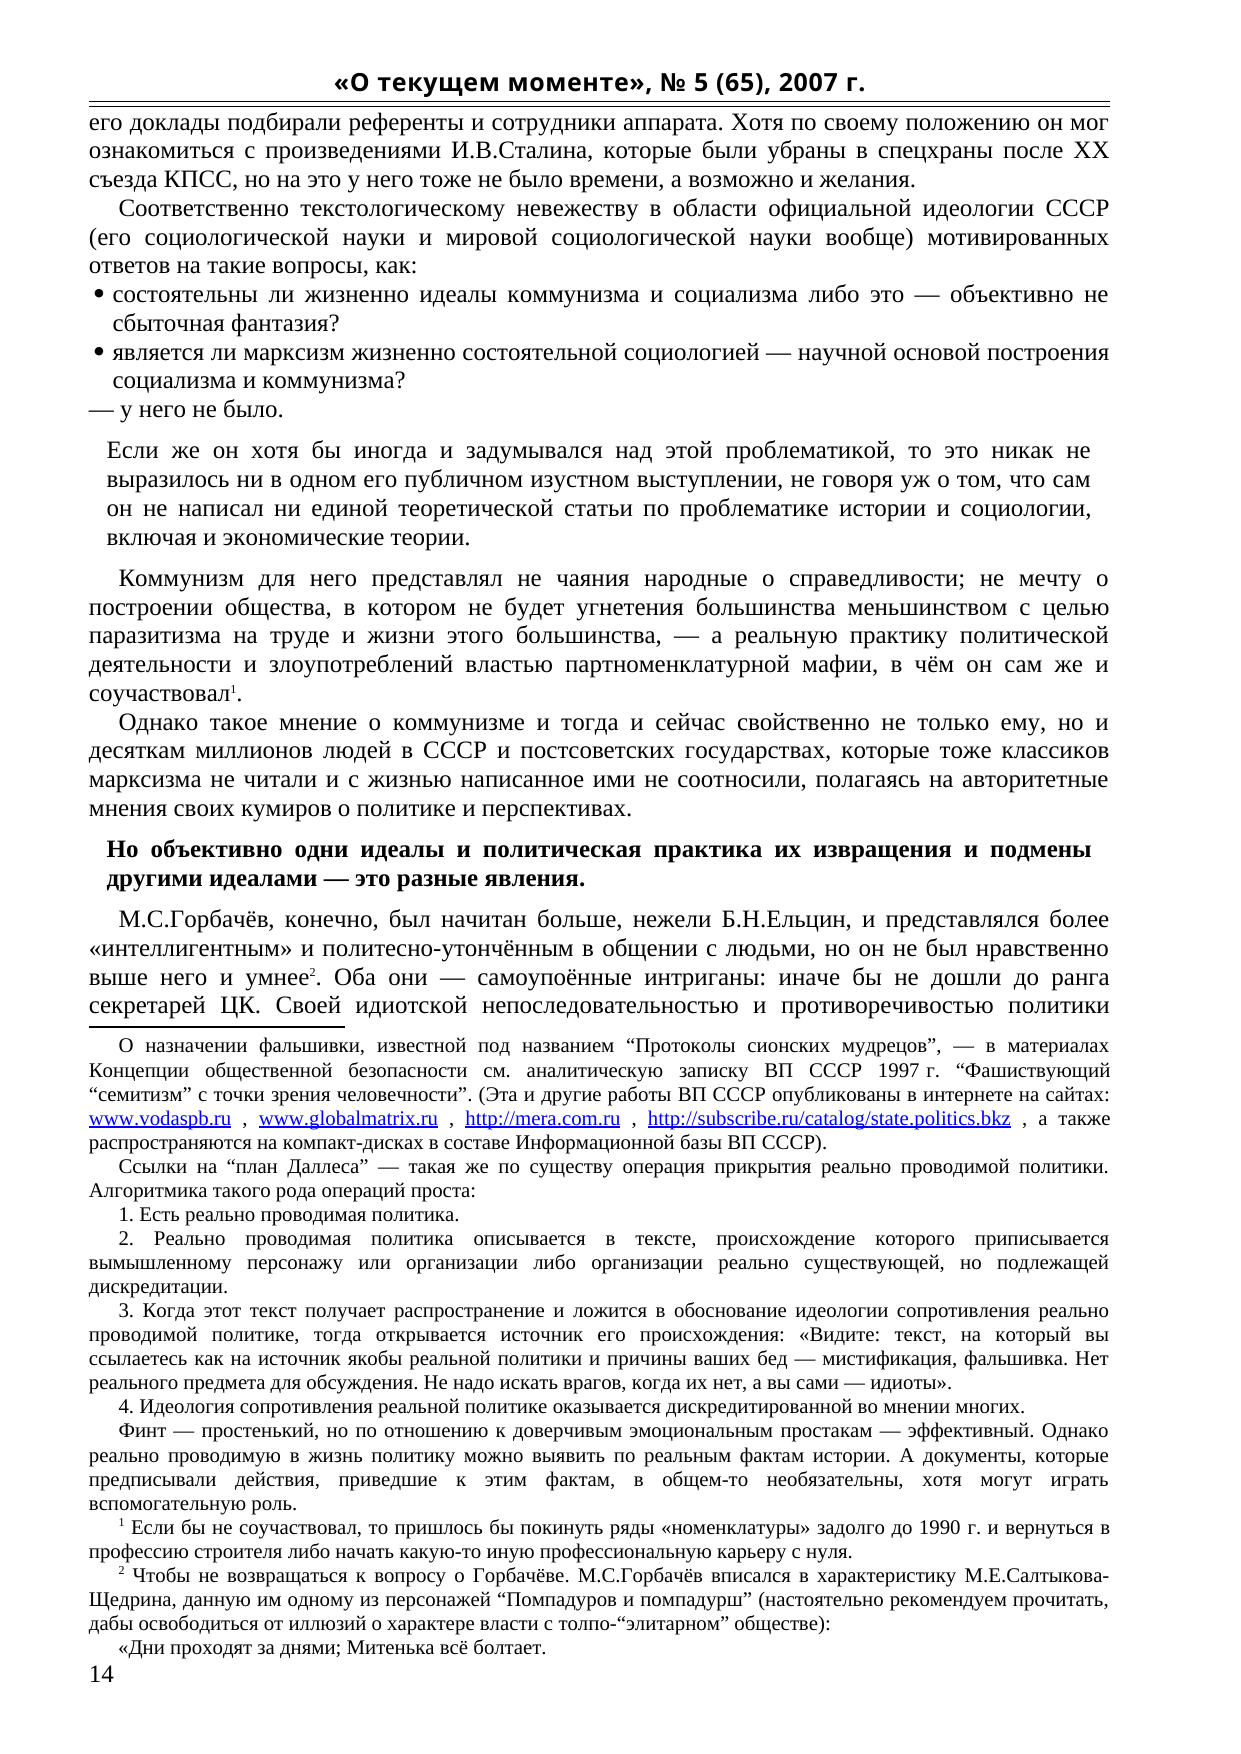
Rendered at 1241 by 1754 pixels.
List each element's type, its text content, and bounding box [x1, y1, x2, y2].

text Финт — простенький, но по отношению к доверчивым эмоциональным простакам — эффективный. Однако реально проводимую в жизнь политику можно выявить по реальным фактам истории. А документы, которые предписывали действия, приведшие к этим фактам, в общем-то необязательны, хотя могут играть вспомогательную роль. [89, 1418, 1110, 1515]
list состоятельны ли жизненно идеалы коммунизма и социализма либо это — объективно не сбыточная фантазия? [94, 279, 1110, 337]
text Если бы не соучаствовал, то пришлось бы покинуть ряды «номенклатуры» задолго до 1990 г. и вернуться в профессию строителя либо начать какую-то иную профессиональную карьеру с нуля. [89, 1515, 1110, 1563]
text 2. Реально проводимая политика описывается в тексте, происхождение которого приписывается вымышленному персонажу или организации либо организации реально существующей, но подлежащей дискредитации. [89, 1226, 1110, 1298]
text Коммунизм для него представлял не чаяния народные о справедливости; не мечту о построении общества, в котором не будет угнетения большинства меньшинством с целью паразитизма на труде и жизни этого большинства, — а реальную практику политической деятельности и злоупотреблений властью партноменклатурной мафии, в чём он сам же и соучаствовал. [89, 563, 1110, 707]
text 1. Есть реально проводимая политика. [89, 1202, 1110, 1226]
text Если же он хотя бы иногда и задумывался над этой проблематикой, то это никак не выразилось ни в одном его публичном изустном выступлении, не говоря уж о том, что сам он не написал ни единой теоретической статьи по проблематике истории и социологии, включая и экономические теории. [106, 435, 1093, 550]
text 3. Когда этот текст получает распространение и ложится в обоснование идеологии сопротивления реально проводимой политике, тогда открывается источник его происхождения: «Видите: текст, на который вы ссылаетесь как на источник якобы реальной политики и причины ваших бед — мистификация, фальшивка. Нет реального предмета для обсуждения. Не надо искать врагов, когда их нет, а вы сами — идиоты». [89, 1298, 1110, 1394]
text 4. Идеология сопротивления реальной политике оказывается дискредитированной во мнении многих. [89, 1394, 1110, 1418]
text — у него не было. [89, 394, 1110, 423]
text «Дни проходят за днями; Митенька всё болтает. [89, 1635, 1110, 1659]
text его доклады подбирали референты и сотрудники аппарата. Хотя по своему положению он мог ознакомиться с произведениями И.В.Сталина, которые были убраны в спецхраны после ХХ съезда КПСС, но на это у него тоже не было времени, а возможно и желания. [89, 107, 1110, 193]
text Чтобы не возвращаться к вопросу о Горбачёве. М.С.Горбачёв вписался в характеристику М.Е.Салтыкова-Щедрина, данную им одному из персонажей “Помпадуров и помпадурш” (настоятельно рекомендуем прочитать, дабы освободиться от иллюзий о характере власти с толпо-“элитарном” обществе): [89, 1563, 1110, 1635]
text О назначении фальшивки, известной под названием “Протоколы сионских мудрецов”, — в материалах Концепции общественной безопасности см. аналитическую записку ВП СССР 1997 г. “Фашиствующий “семитизм” с точки зрения человечности”. (Эта и другие работы ВП СССР опубликованы в интернете на сайтах: www.vodaspb.ru , www.globalmatrix.ru , http://mera.com.ru , http://subscribe.ru/catalog/state.politics.bkz , а также распространяются на компакт-дисках в составе Информационной базы ВП СССР). [89, 1033, 1110, 1154]
list является ли марксизм жизненно состоятельной социологией — научной основой построения социализма и коммунизма? [94, 337, 1110, 394]
text Но объективно одни идеалы и политическая практика их извращения и подмены другими идеалами — это разные явления. [106, 834, 1093, 892]
text Ссылки на “план Даллеса” — такая же по существу операция прикрытия реально проводимой политики. Алгоритмика такого рода операций проста: [89, 1154, 1110, 1202]
text Однако такое мнение о коммунизме и тогда и сейчас свойственно не только ему, но и десяткам миллионов людей в СССР и постсоветских государствах, которые тоже классиков марксизма не читали и с жизнью написанное ими не соотносили, полагаясь на авторитетные мнения своих кумиров о политике и перспективах. [89, 707, 1110, 822]
text Соответственно текстологическому невежеству в области официальной идеологии СССР (его социологической науки и мировой социологической науки вообще) мотивированных ответов на такие вопросы, как: [89, 193, 1110, 279]
text М.С.Горбачёв, конечно, был начитан больше, нежели Б.Н.Ельцин, и представлялся более «интеллигентным» и политесно-утончённым в общении с людьми, но он не был нравственно выше него и умнее. Оба они — самоупоённые интриганы: иначе бы не дошли до ранга секретарей ЦК. Своей идиотской непоследовательностью и противоречивостью политики [89, 904, 1110, 1019]
